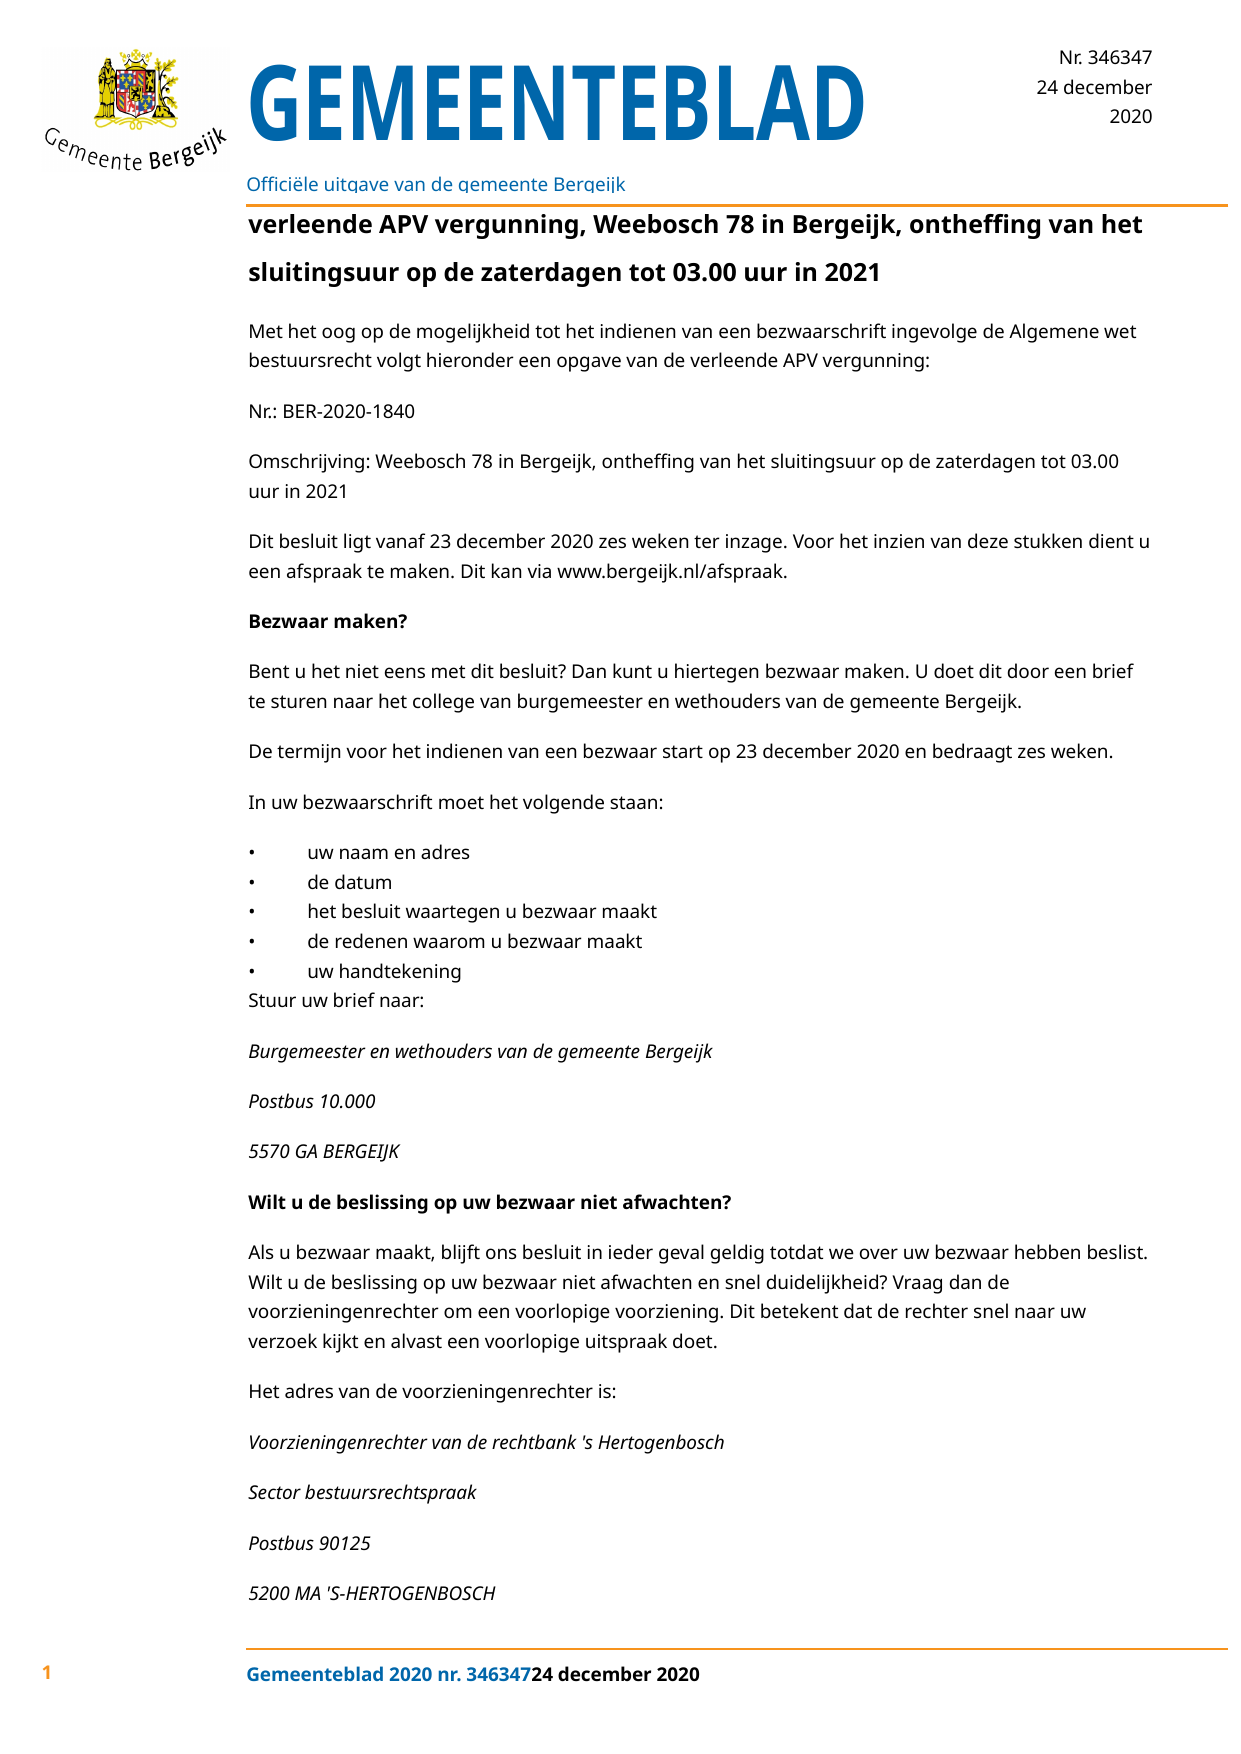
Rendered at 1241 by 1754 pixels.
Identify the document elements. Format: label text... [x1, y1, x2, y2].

list de datum [248, 869, 1152, 895]
text Burgemeester en wethouders van de gemeente Bergeijk [248, 1038, 1152, 1064]
list het besluit waartegen u bezwaar maakt [248, 899, 1152, 924]
text Nr.: BER-2020-1840 [248, 398, 1152, 424]
text Stuur uw brief naar: [248, 987, 1152, 1013]
text Postbus 10.000 [248, 1088, 1152, 1114]
text Bezwaar maken? [248, 608, 1152, 634]
text Dit besluit ligt vanaf 23 december 2020 zes weken ter inzage. Voor het inzien van deze stukken dient u een afspraak te maken. Dit kan via www.bergeijk.nl/afspraak. [248, 528, 1152, 584]
text Wilt u de beslissing op uw bezwaar niet afwachten? [248, 1189, 1152, 1215]
list uw handtekening [248, 958, 1152, 984]
text Bent u het niet eens met dit besluit? Dan kunt u hiertegen bezwaar maken. U doet dit door een brief te sturen naar het college van burgemeester en wethouders van de gemeente Bergeijk. [248, 659, 1152, 714]
text 5570 GA BERGEIJK [248, 1139, 1152, 1164]
text Het adres van de voorzieningenrechter is: [248, 1379, 1152, 1404]
text De termijn voor het indienen van een bezwaar start op 23 december 2020 en bedraagt zes weken. [248, 739, 1152, 764]
text Omschrijving: Weebosch 78 in Bergeijk, ontheffing van het sluitingsuur op de zaterdagen tot 03.00 uur in 2021 [248, 448, 1152, 504]
text Met het oog op de mogelijkheid tot het indienen van een bezwaarschrift ingevolge de Algemene wet bestuursrecht volgt hieronder een opgave van de verleende APV vergunning: [248, 318, 1152, 373]
list de redenen waarom u bezwaar maakt [248, 928, 1152, 954]
text 5200 MA 'S-HERTOGENBOSCH [248, 1580, 1152, 1606]
text Als u bezwaar maakt, blijft ons besluit in ieder geval geldig totdat we over uw bezwaar hebben beslist. Wilt u de beslissing op uw bezwaar niet afwachten en snel duidelijkheid? Vraag dan de voorzieningenrechter om een voorlopige voorziening. Dit betekent dat de rechter snel naar uw verzoek kijkt en alvast een voorlopige uitspraak doet. [248, 1239, 1152, 1354]
text Voorzieningenrechter van de rechtbank 's Hertogenbosch [248, 1429, 1152, 1455]
text In uw bezwaarschrift moet het volgende staan: [248, 789, 1152, 815]
list uw naam en adres [248, 839, 1152, 865]
text Postbus 90125 [248, 1530, 1152, 1556]
text Sector bestuursrechtspraak [248, 1479, 1152, 1505]
picture [41, 47, 231, 172]
text verleende APV vergunning, Weebosch 78 in Bergeijk, ontheffing van het sluitingsuur op de zaterdagen tot 03.00 uur in 2021 [248, 207, 1152, 288]
